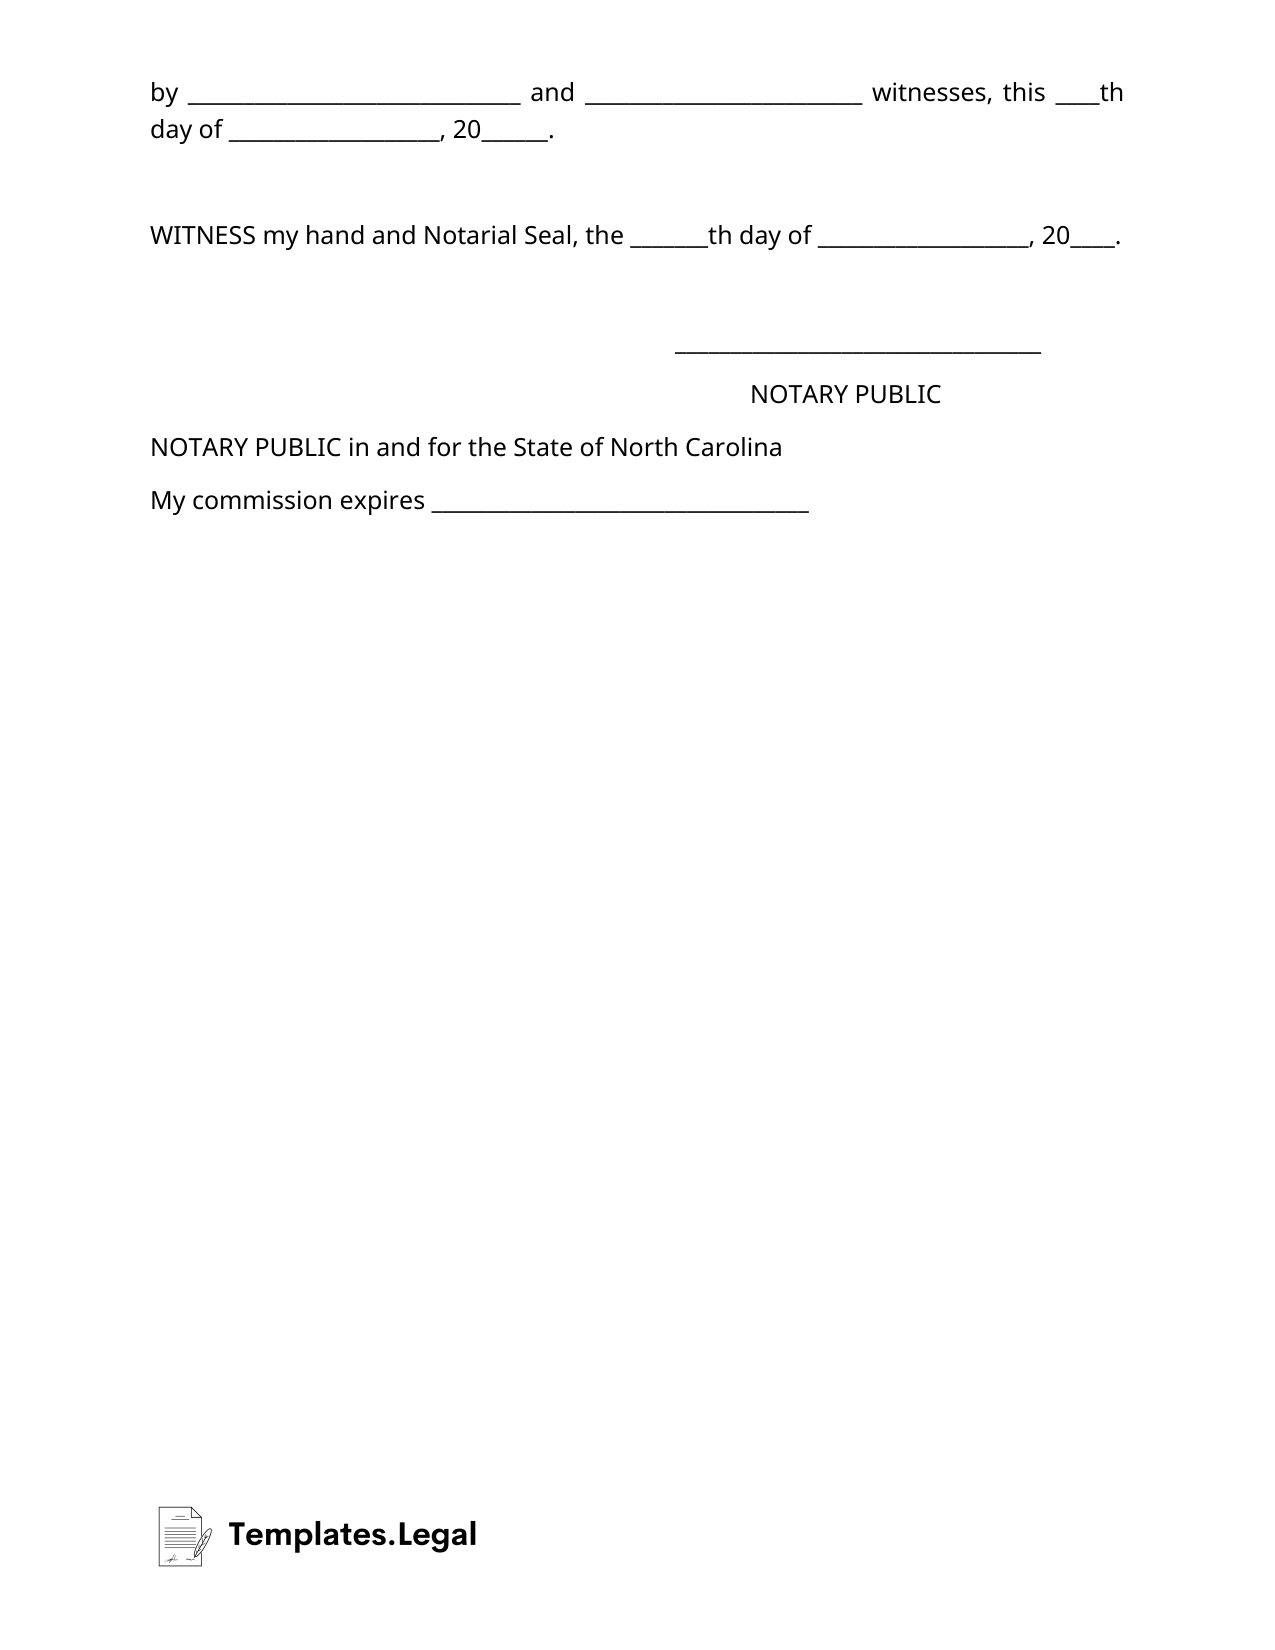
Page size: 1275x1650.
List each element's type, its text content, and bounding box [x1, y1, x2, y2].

text WITNESS my hand and Notarial Seal, the _______th day of ___________________, 20____. [150, 217, 1125, 251]
text NOTARY PUBLIC [150, 376, 1125, 411]
text My commission expires __________________________________ [150, 482, 1125, 517]
text by ______________________________ and _________________________ witnesses, this ____th day of ___________________, 20______. [150, 75, 1125, 145]
text NOTARY PUBLIC in and for the State of North Carolina [150, 429, 1125, 463]
text _________________________________ [600, 323, 1125, 357]
